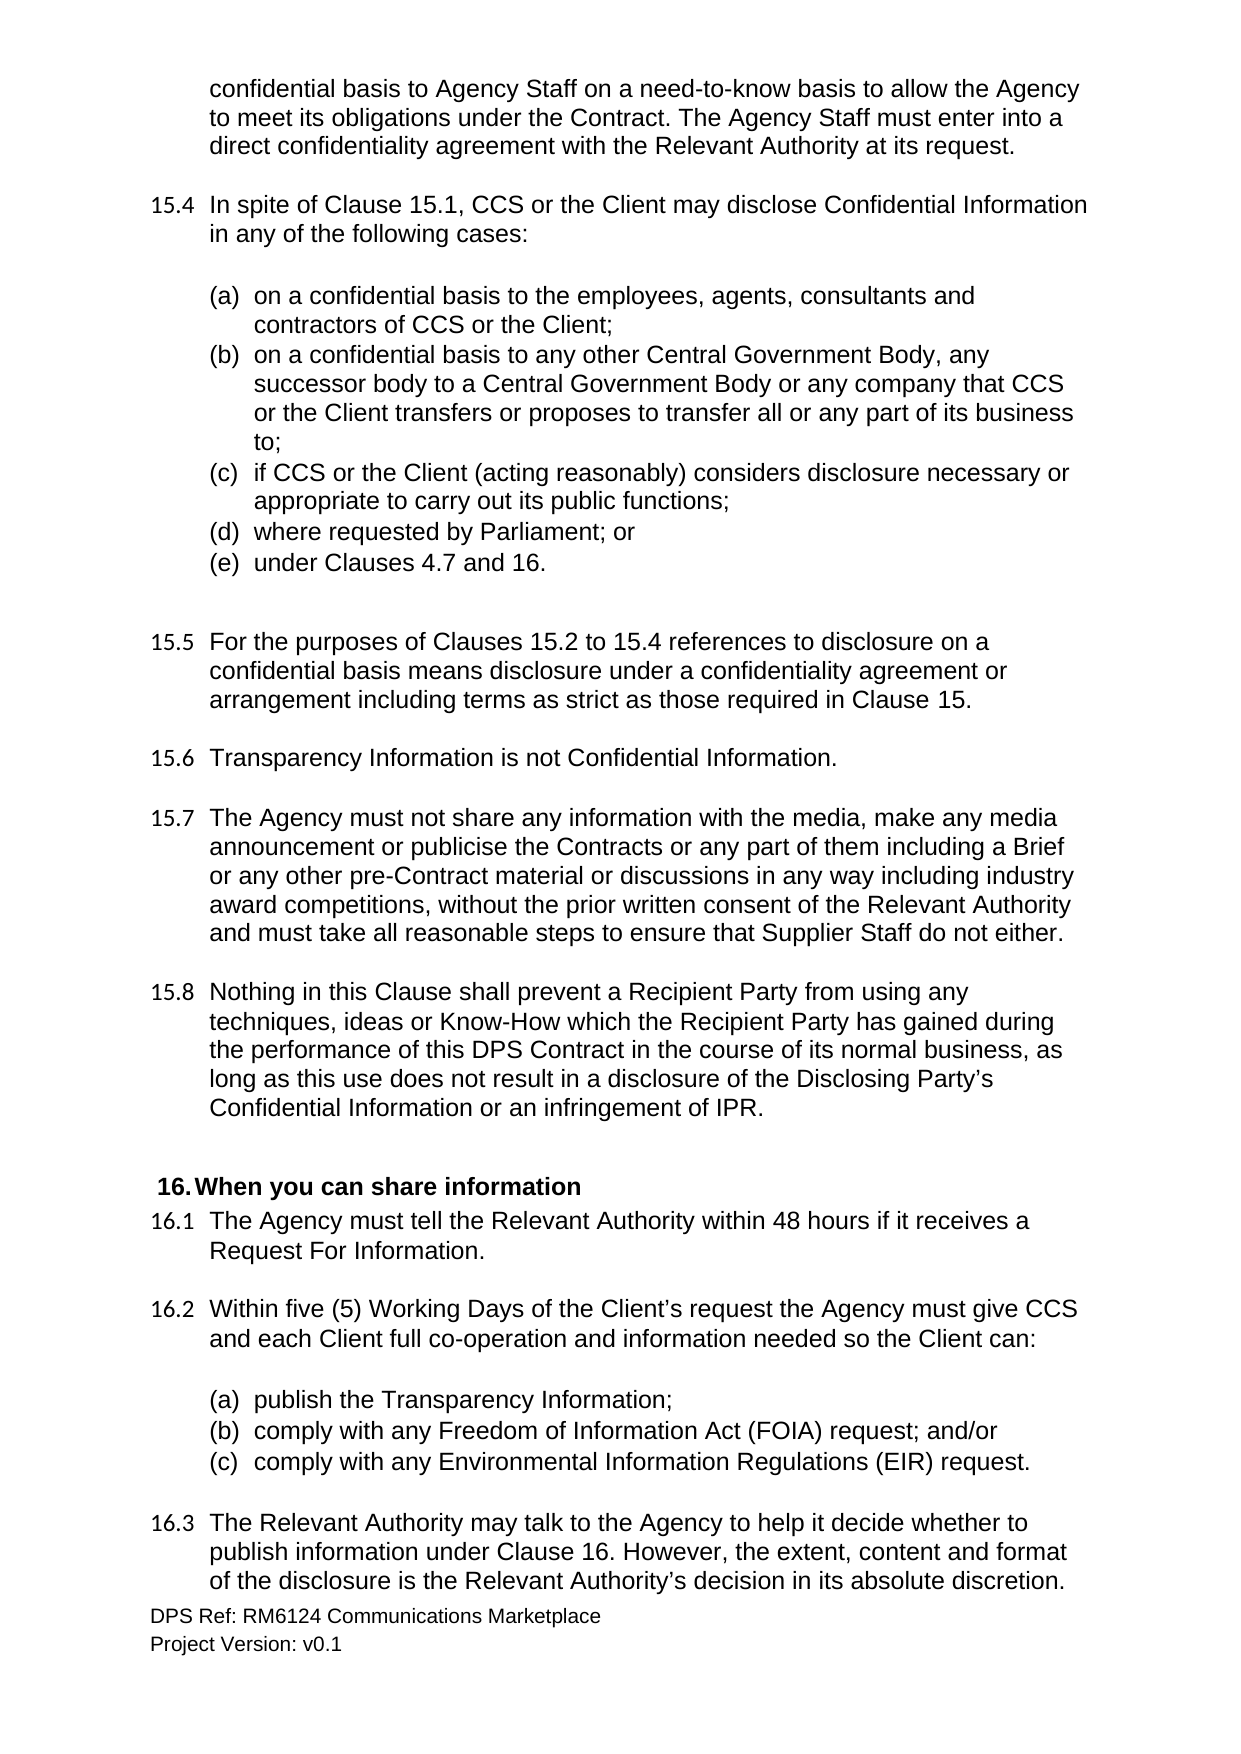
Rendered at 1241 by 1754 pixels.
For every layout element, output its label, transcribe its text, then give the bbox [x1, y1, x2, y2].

list comply with any Freedom of Information Act (FOIA) request; and/or [209, 1416, 1090, 1445]
list confidential basis to Agency Staff on a need-to-know basis to allow the Agency to meet its obligations under the Contract. The Agency Staff must enter into a direct confidentiality agreement with the Relevant Authority at its request. [150, 74, 1090, 189]
list Within five (5) Working Days of the Client’s request the Agency must give CCS and each Client full co-operation and information needed so the Client can: [150, 1293, 1090, 1381]
list if CCS or the Client (acting reasonably) considers disclosure necessary or appropriate to carry out its public functions; [209, 458, 1090, 515]
list where requested by Parliament; or [209, 517, 1090, 546]
list on a confidential basis to any other Central Government Body, any successor body to a Central Government Body or any company that CCS or the Client transfers or proposes to transfer all or any part of its business to; [209, 341, 1090, 456]
list on a confidential basis to the employees, agents, consultants and contractors of CCS or the Client; [209, 281, 1090, 338]
list publish the Transparency Information; [209, 1386, 1090, 1414]
subtitle When you can share information [157, 1172, 1090, 1201]
list Nothing in this Clause shall prevent a Recipient Party from using any techniques, ideas or Know-How which the Recipient Party has gained during the performance of this DPS Contract in the course of its normal business, as long as this use does not result in a disclosure of the Disclosing Party’s Confidential Information or an infringement of IPR. [150, 976, 1090, 1121]
list under Clauses 4.7 and 16. [209, 548, 1090, 577]
list The Agency must tell the Relevant Authority within 48 hours if it receives a Request For Information. [150, 1205, 1090, 1293]
list The Agency must not share any information with the media, make any media announcement or publicise the Contracts or any part of them including a Brief or any other pre-Contract material or discussions in any way including industry award competitions, without the prior written consent of the Relevant Authority and must take all reasonable steps to ensure that Supplier Staff do not either. [150, 802, 1090, 976]
list Transparency Information is not Confidential Information. [150, 742, 1090, 802]
list comply with any Environmental Information Regulations (EIR) request. [209, 1447, 1090, 1505]
list For the purposes of Clauses 15.2 to 15.4 references to disclosure on a confidential basis means disclosure under a confidentiality agreement or arrangement including terms as strict as those required in Clause 15. [150, 626, 1090, 742]
list In spite of Clause 15.1, CCS or the Client may disclose Confidential Information in any of the following cases: [150, 189, 1090, 277]
list The Relevant Authority may talk to the Agency to help it decide whether to publish information under Clause 16. However, the extent, content and format of the disclosure is the Relevant Authority’s decision in its absolute discretion. [150, 1507, 1090, 1595]
